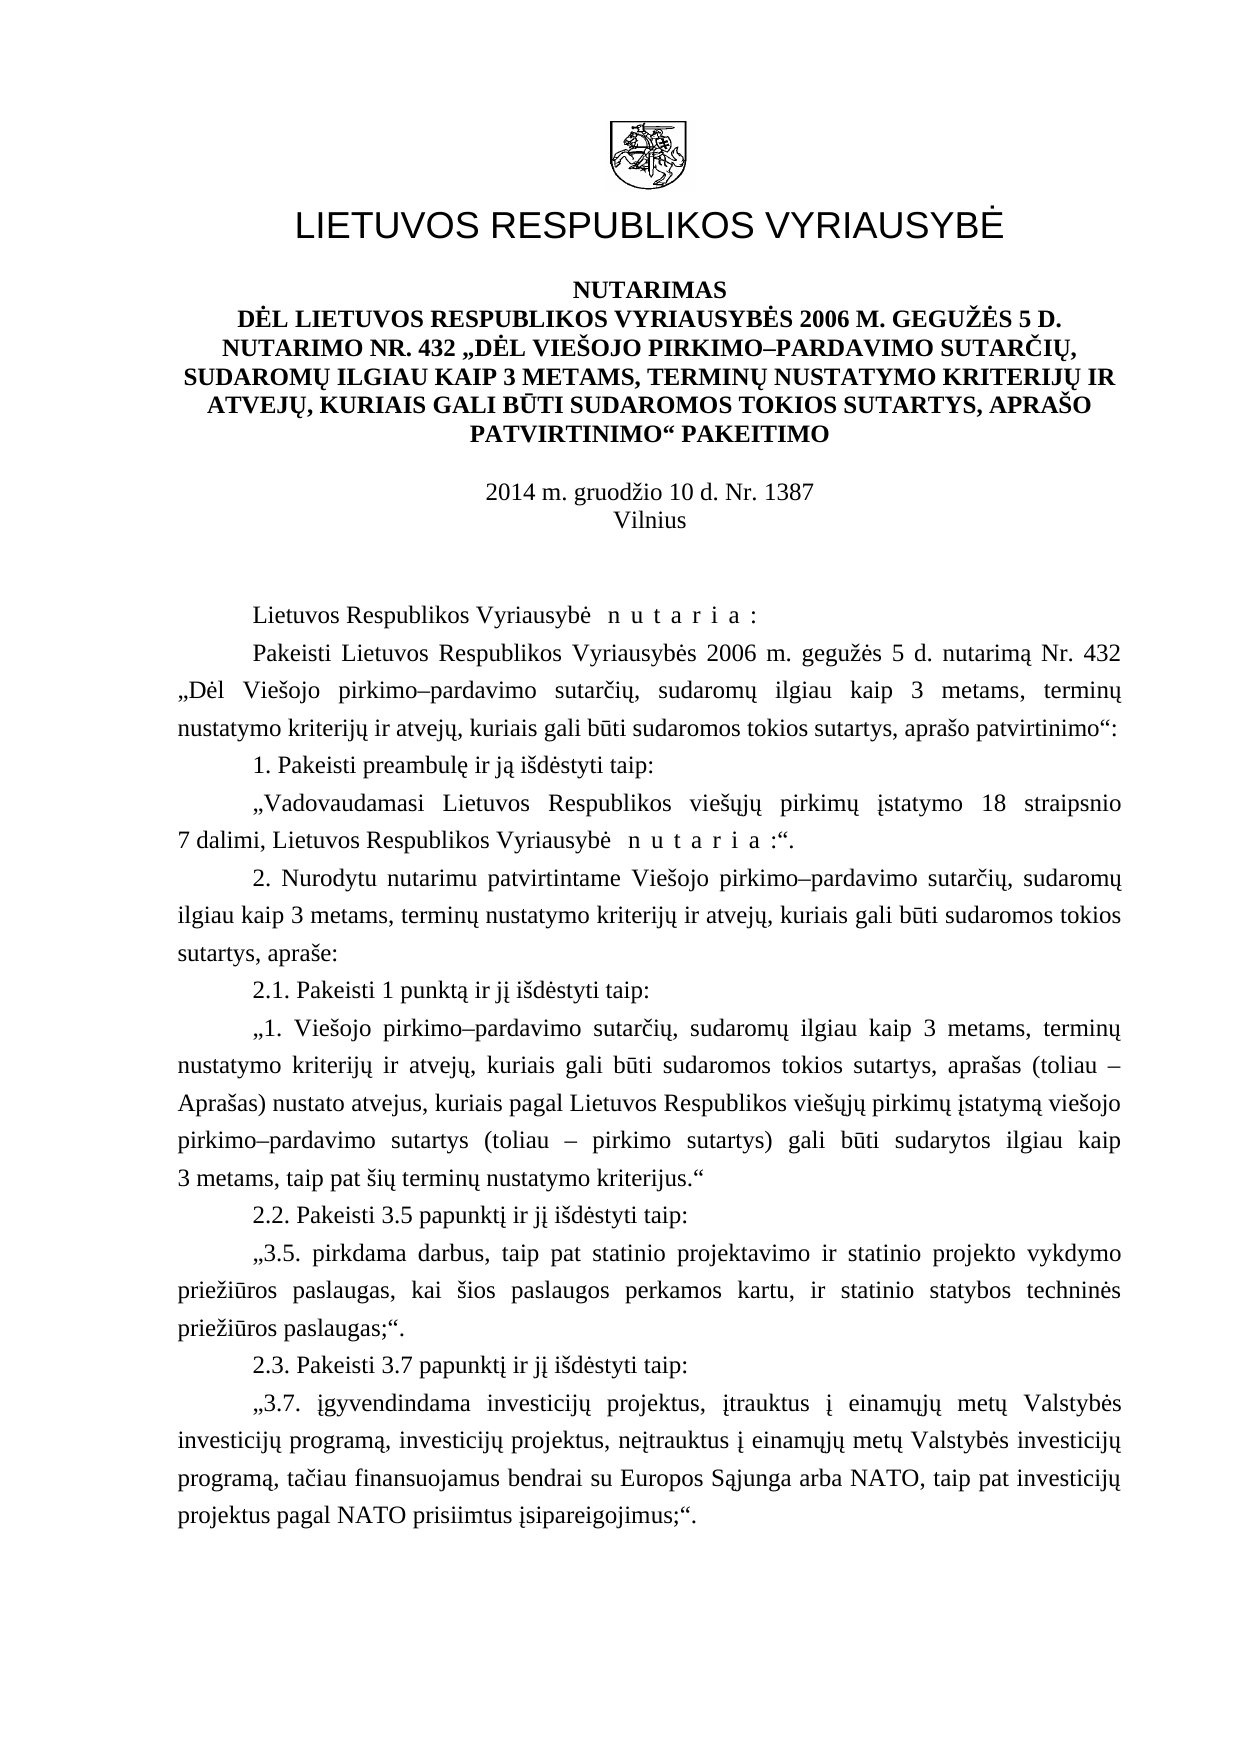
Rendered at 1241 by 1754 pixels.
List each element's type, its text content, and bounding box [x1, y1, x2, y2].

text 2.2. Pakeisti 3.5 papunktį ir jį išdėstyti taip: [177, 1192, 1122, 1229]
text Lietuvos Respublikos Vyriausybė [177, 203, 1122, 247]
text nutarimas [177, 275, 1122, 304]
text „3.5. pirkdama darbus, taip pat statinio projektavimo ir statinio projekto vykdymo priežiūros paslaugas, kai šios paslaugos perkamos kartu, ir statinio statybos techninės priežiūros paslaugas;“. [177, 1229, 1122, 1342]
text 2.3. Pakeisti 3.7 papunktį ir jį išdėstyti taip: [177, 1342, 1122, 1379]
text Lietuvos Respublikos Vyriausybė nutaria: [177, 592, 1122, 629]
text „3.7. įgyvendindama investicijų projektus, įtrauktus į einamųjų metų Valstybės investicijų programą, investicijų projektus, neįtrauktus į einamųjų metų Valstybės investicijų programą, tačiau finansuojamus bendrai su Europos Sąjunga arba NATO, taip pat investicijų projektus pagal NATO prisiimtus įsipareigojimus;“. [177, 1379, 1122, 1529]
text 2.1. Pakeisti 1 punktą ir jį išdėstyti taip: [177, 967, 1122, 1004]
text „Vadovaudamasi Lietuvos Respublikos viešųjų pirkimų įstatymo 18 straipsnio 7 dalimi, Lietuvos Respublikos Vyriausybė nutaria:“. [177, 779, 1122, 854]
text Pakeisti Lietuvos Respublikos Vyriausybės 2006 m. gegužės 5 d. nutarimą Nr. 432 „Dėl Viešojo pirkimo–pardavimo sutarčių, sudaromų ilgiau kaip 3 metams, terminų nustatymo kriterijų ir atvejų, kuriais gali būti sudaromos tokios sutartys, aprašo patvirtinimo“: [177, 629, 1122, 742]
text „1. Viešojo pirkimo–pardavimo sutarčių, sudaromų ilgiau kaip 3 metams, terminų nustatymo kriterijų ir atvejų, kuriais gali būti sudaromos tokios sutartys, aprašas (toliau – Aprašas) nustato atvejus, kuriais pagal Lietuvos Respublikos viešųjų pirkimų įstatymą viešojo pirkimo–pardavimo sutartys (toliau – pirkimo sutartys) gali būti sudarytos ilgiau kaip 3 metams, taip pat šių terminų nustatymo kriterijus.“ [177, 1004, 1122, 1192]
text Dėl LIETUVOS RESPUBLIKOS vyriausybės 2006 m. gegužės 5 d. nutarimo nr. 432 „dėl viešojo pirkimo–pardavimo sutarčių, sudaromų ilgiau kaip 3 metams, terminų nustatymo kriterijų ir atvejų, kuriais gali būti sudaromos tokios sutartys, aprašo patvirtinimo“ pakeitimo [177, 304, 1122, 448]
text 2014 m. gruodžio 10 d. Nr. 1387 Vilnius [177, 477, 1122, 534]
text 1. Pakeisti preambulę ir ją išdėstyti taip: [177, 742, 1122, 779]
text 2. Nurodytu nutarimu patvirtintame Viešojo pirkimo–pardavimo sutarčių, sudaromų ilgiau kaip 3 metams, terminų nustatymo kriterijų ir atvejų, kuriais gali būti sudaromos tokios sutartys, apraše: [177, 854, 1122, 967]
